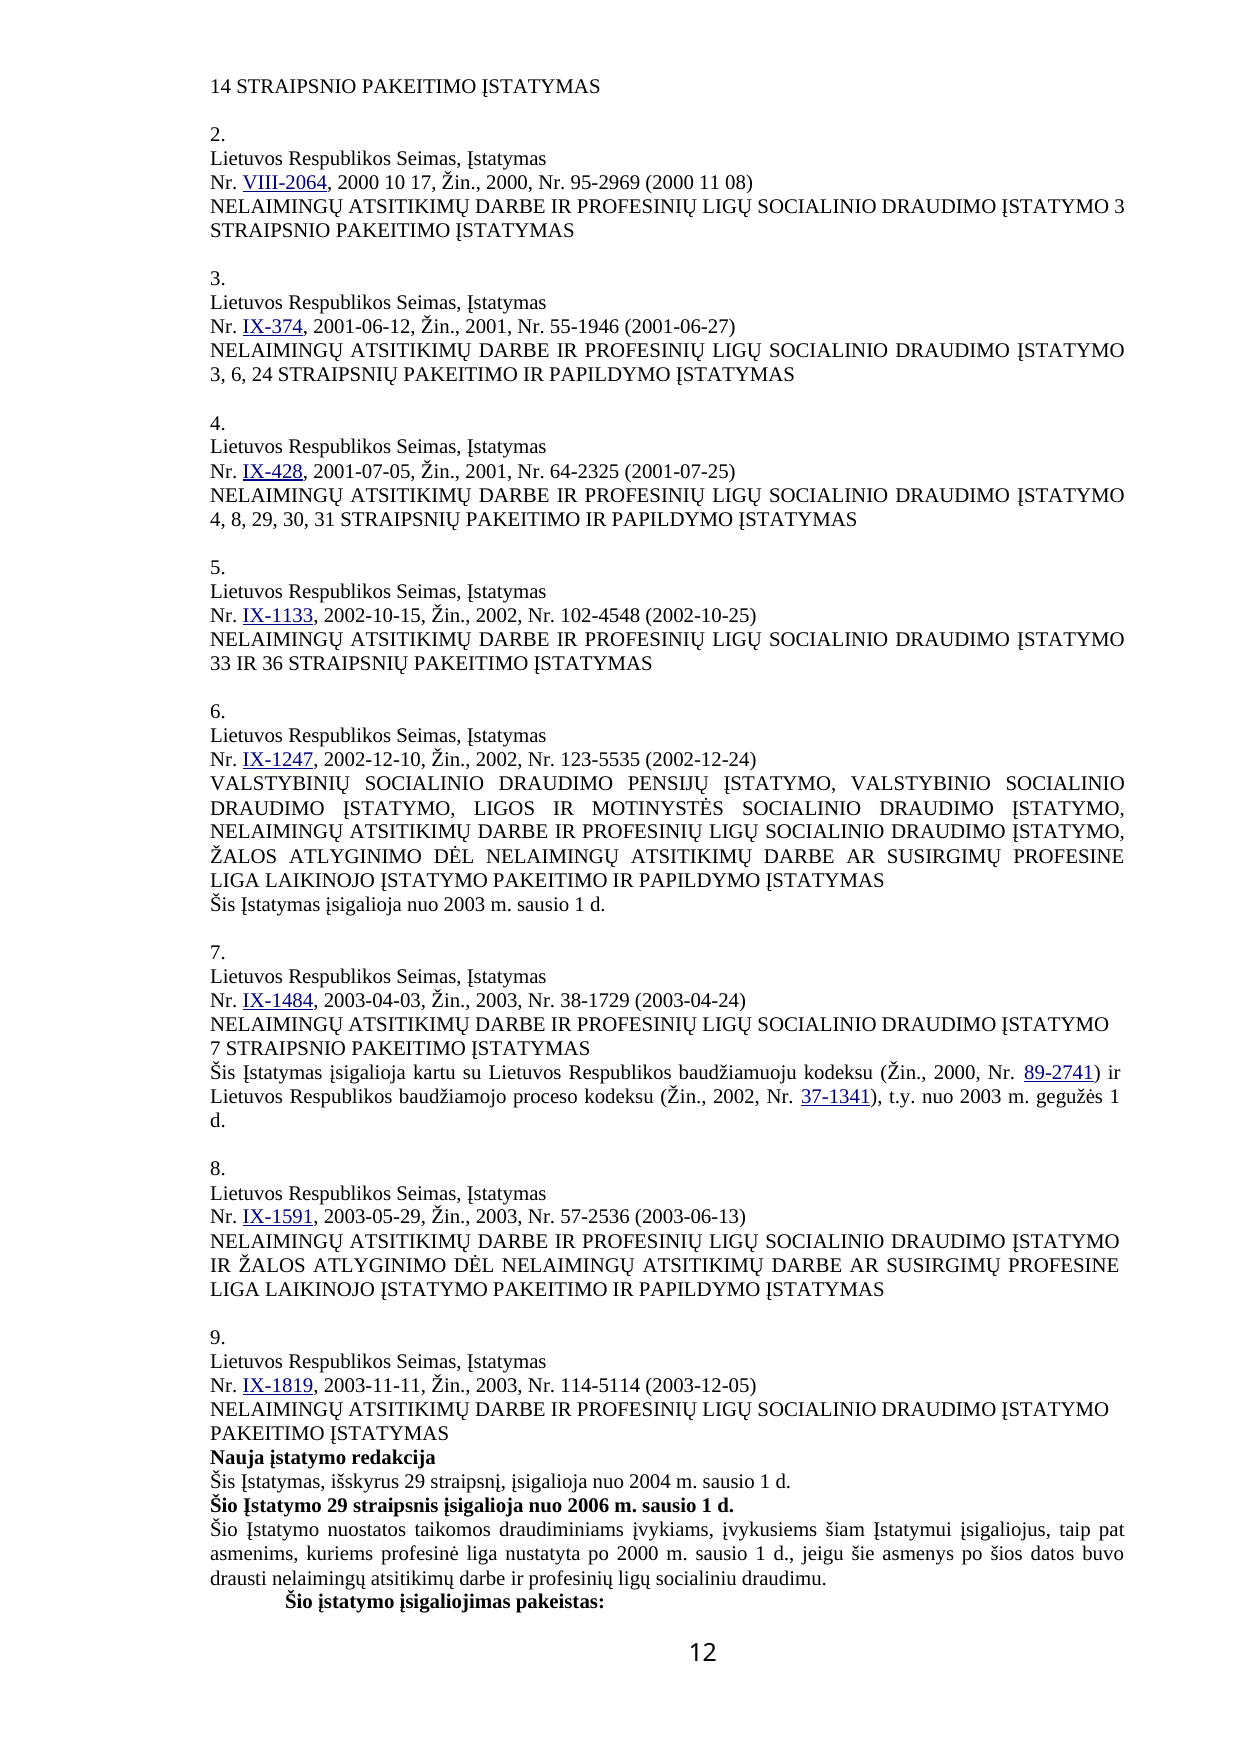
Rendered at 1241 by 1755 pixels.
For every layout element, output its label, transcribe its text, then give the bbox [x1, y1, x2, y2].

text 9. [210, 1325, 1120, 1349]
text Lietuvos Respublikos Seimas, Įstatymas [210, 579, 1126, 603]
text Lietuvos Respublikos Seimas, Įstatymas [210, 1180, 1120, 1204]
text Nr. IX-1247, 2002-12-10, Žin., 2002, Nr. 123-5535 (2002-12-24) [210, 747, 1126, 771]
text Lietuvos Respublikos Seimas, Įstatymas [210, 434, 1126, 458]
text Šis Įstatymas įsigalioja nuo 2003 m. sausio 1 d. [210, 892, 1126, 916]
text 14 STRAIPSNIO PAKEITIMO ĮSTATYMAS [210, 73, 1126, 98]
text Nr. IX-428, 2001-07-05, Žin., 2001, Nr. 64-2325 (2001-07-25) [210, 458, 1126, 483]
text Šio Įstatymo nuostatos taikomos draudiminiams įvykiams, įvykusiems šiam Įstatymui įsigaliojus, taip pat asmenims, kuriems profesinė liga nustatyta po 2000 m. sausio 1 d., jeigu šie asmenys po šios datos buvo drausti nelaimingų atsitikimų darbe ir profesinių ligų socialiniu draudimu. [210, 1517, 1126, 1589]
text Nr. IX-1484, 2003-04-03, Žin., 2003, Nr. 38-1729 (2003-04-24) [210, 988, 1120, 1012]
text NELAIMINGŲ ATSITIKIMŲ DARBE IR PROFESINIŲ LIGŲ SOCIALINIO DRAUDIMO ĮSTATYMO 3, 6, 24 STRAIPSNIŲ PAKEITIMO IR PAPILDYMO ĮSTATYMAS [210, 338, 1126, 386]
text NELAIMINGŲ ATSITIKIMŲ DARBE IR PROFESINIŲ LIGŲ SOCIALINIO DRAUDIMO ĮSTATYMO PAKEITIMO ĮSTATYMAS [210, 1397, 1120, 1445]
text 3. [210, 266, 1126, 290]
text Šis Įstatymas, išskyrus 29 straipsnį, įsigalioja nuo 2004 m. sausio 1 d. [210, 1469, 1120, 1493]
text 4. [210, 410, 1126, 434]
text Nr. IX-1133, 2002-10-15, Žin., 2002, Nr. 102-4548 (2002-10-25) [210, 603, 1126, 627]
text Šio įstatymo įsigaliojimas pakeistas: [210, 1589, 1120, 1613]
text 5. [210, 555, 1126, 579]
text 8. [210, 1156, 1120, 1180]
text Šio Įstatymo 29 straipsnis įsigalioja nuo 2006 m. sausio 1 d. [210, 1493, 1120, 1517]
text NELAIMINGŲ ATSITIKIMŲ DARBE IR PROFESINIŲ LIGŲ SOCIALINIO DRAUDIMO ĮSTATYMO IR ŽALOS ATLYGINIMO DĖL NELAIMINGŲ ATSITIKIMŲ DARBE AR SUSIRGIMŲ PROFESINE LIGA LAIKINOJO ĮSTATYMO PAKEITIMO IR PAPILDYMO ĮSTATYMAS [210, 1228, 1120, 1301]
text Nauja įstatymo redakcija [210, 1445, 1120, 1469]
text Lietuvos Respublikos Seimas, Įstatymas [210, 964, 1120, 988]
text Nr. VIII-2064, 2000 10 17, Žin., 2000, Nr. 95-2969 (2000 11 08) [210, 170, 1126, 194]
text NELAIMINGŲ ATSITIKIMŲ DARBE IR PROFESINIŲ LIGŲ SOCIALINIO DRAUDIMO ĮSTATYMO 3 STRAIPSNIO PAKEITIMO ĮSTATYMAS [210, 194, 1126, 242]
text 2. [210, 122, 1126, 146]
text NELAIMINGŲ ATSITIKIMŲ DARBE IR PROFESINIŲ LIGŲ SOCIALINIO DRAUDIMO ĮSTATYMO 7 STRAIPSNIO PAKEITIMO ĮSTATYMAS [210, 1012, 1120, 1060]
text 6. [210, 699, 1126, 723]
text Lietuvos Respublikos Seimas, Įstatymas [210, 1349, 1120, 1373]
text Šis Įstatymas įsigalioja kartu su Lietuvos Respublikos baudžiamuoju kodeksu (Žin., 2000, Nr. 89-2741) ir Lietuvos Respublikos baudžiamojo proceso kodeksu (Žin., 2002, Nr. 37-1341), t.y. nuo 2003 m. gegužės 1 d. [210, 1060, 1120, 1132]
text Lietuvos Respublikos Seimas, Įstatymas [210, 723, 1126, 747]
text Nr. IX-374, 2001-06-12, Žin., 2001, Nr. 55-1946 (2001-06-27) [210, 314, 1126, 338]
text NELAIMINGŲ ATSITIKIMŲ DARBE IR PROFESINIŲ LIGŲ SOCIALINIO DRAUDIMO ĮSTATYMO 4, 8, 29, 30, 31 STRAIPSNIŲ PAKEITIMO IR PAPILDYMO ĮSTATYMAS [210, 483, 1126, 531]
text Nr. IX-1819, 2003-11-11, Žin., 2003, Nr. 114-5114 (2003-12-05) [210, 1373, 1120, 1397]
text VALSTYBINIŲ SOCIALINIO DRAUDIMO PENSIJŲ ĮSTATYMO, VALSTYBINIO SOCIALINIO DRAUDIMO ĮSTATYMO, LIGOS IR MOTINYSTĖS SOCIALINIO DRAUDIMO ĮSTATYMO, NELAIMINGŲ ATSITIKIMŲ DARBE IR PROFESINIŲ LIGŲ SOCIALINIO DRAUDIMO ĮSTATYMO, ŽALOS ATLYGINIMO DĖL NELAIMINGŲ ATSITIKIMŲ DARBE AR SUSIRGIMŲ PROFESINE LIGA LAIKINOJO ĮSTATYMO PAKEITIMO IR PAPILDYMO ĮSTATYMAS [210, 771, 1126, 892]
text Lietuvos Respublikos Seimas, Įstatymas [210, 290, 1126, 314]
text 7. [210, 940, 1120, 964]
text NELAIMINGŲ ATSITIKIMŲ DARBE IR PROFESINIŲ LIGŲ SOCIALINIO DRAUDIMO ĮSTATYMO 33 IR 36 STRAIPSNIŲ PAKEITIMO ĮSTATYMAS [210, 627, 1126, 675]
text Nr. IX-1591, 2003-05-29, Žin., 2003, Nr. 57-2536 (2003-06-13) [210, 1204, 1120, 1228]
text Lietuvos Respublikos Seimas, Įstatymas [210, 146, 1126, 170]
